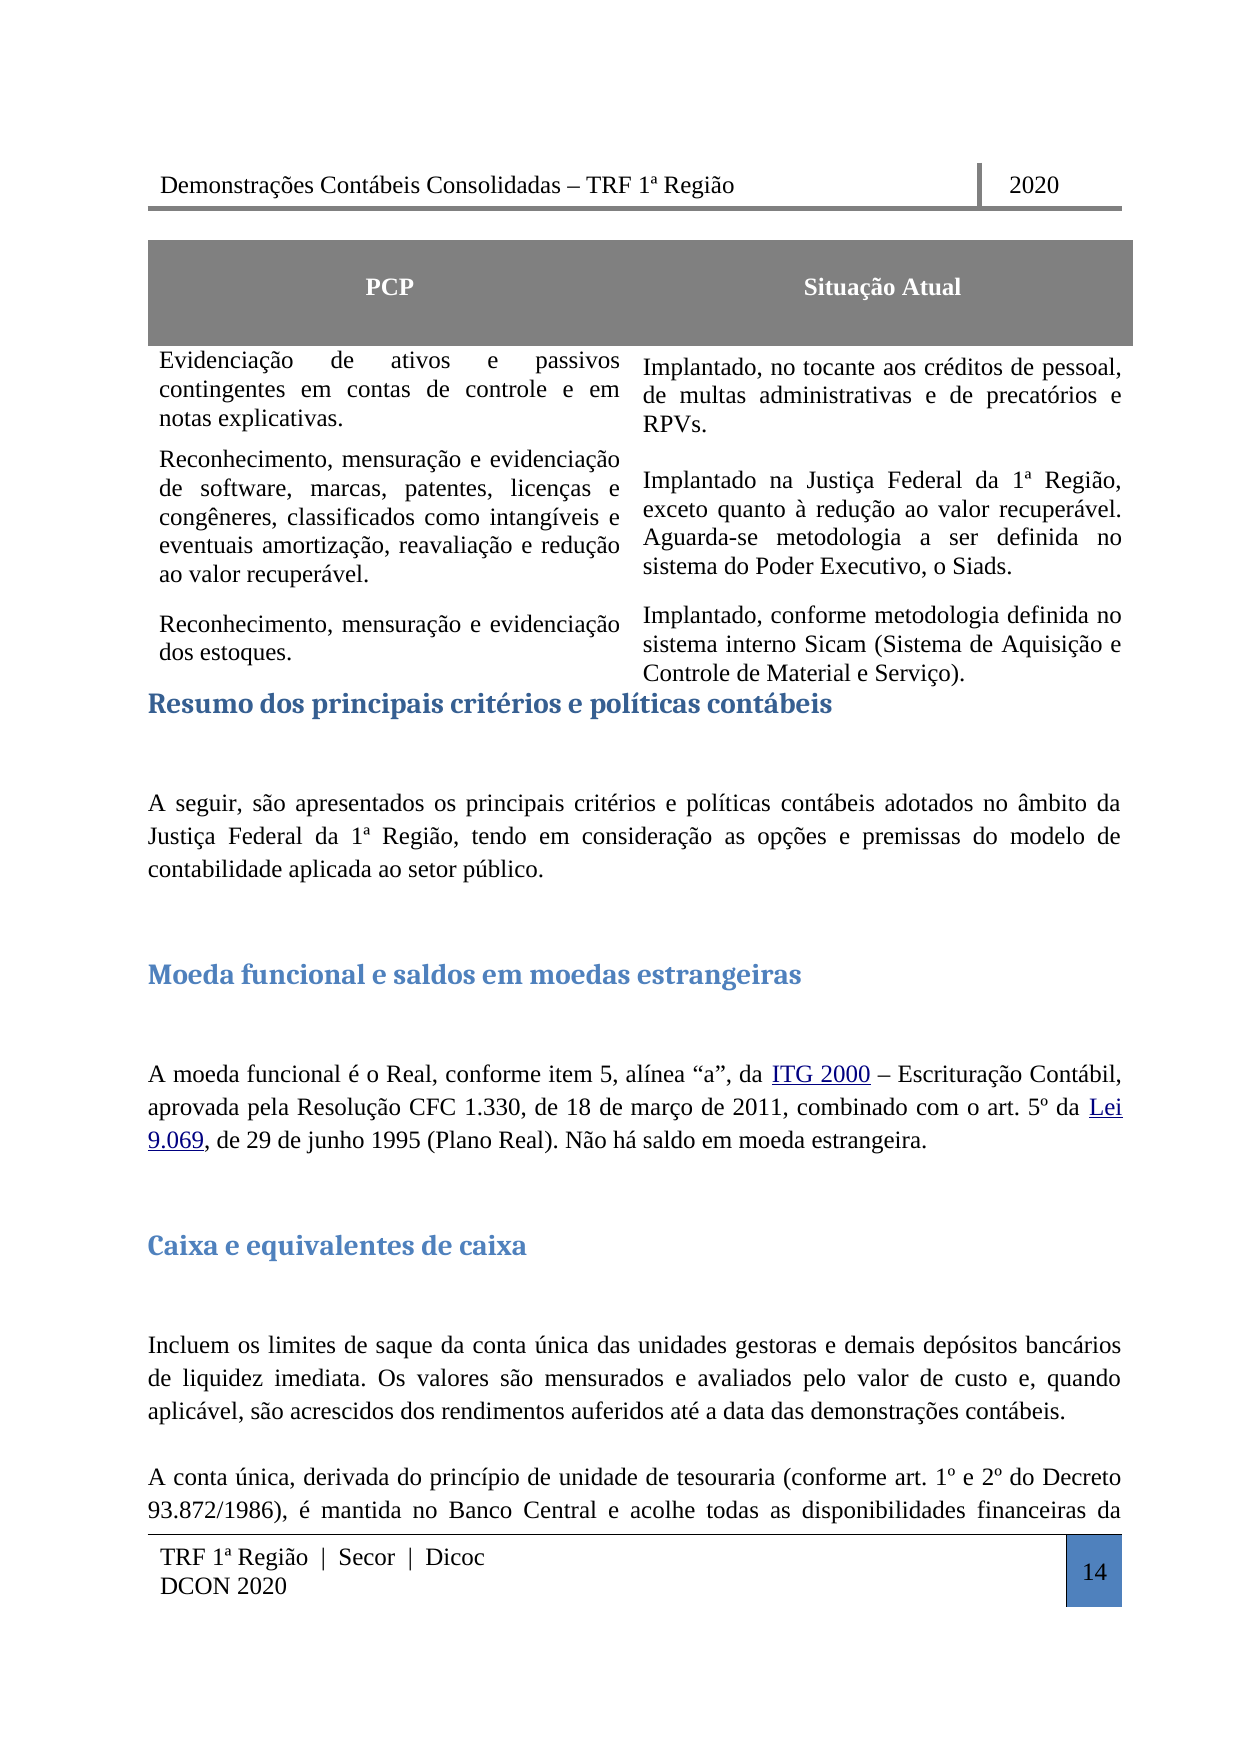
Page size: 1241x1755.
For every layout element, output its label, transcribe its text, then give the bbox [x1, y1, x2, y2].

subtitle Resumo dos principais critérios e políticas contábeis [148, 687, 1122, 720]
table_cell Implantado na Justiça Federal da 1ª Região, exceto quanto à redução ao valor recuperável. Aguarda-se metodologia a ser definida no sistema do Poder Executivo, o Siads. [631, 444, 1133, 601]
subtitle Caixa e equivalentes de caixa [148, 1229, 1122, 1262]
table_cell Implantado, conforme metodologia definida no sistema interno Sicam (Sistema de Aquisição e Controle de Material e Serviço). [631, 601, 1133, 687]
text A conta única, derivada do princípio de unidade de tesouraria (conforme art. 1º e 2º do Decreto 93.872/1986), é mantida no Banco Central e acolhe todas as disponibilidades financeiras da [148, 1462, 1122, 1524]
subtitle Moeda funcional e saldos em moedas estrangeiras [148, 958, 1122, 991]
table_cell Implantado, no tocante aos créditos de pessoal, de multas administrativas e de precatórios e RPVs. [631, 346, 1133, 444]
table_cell Reconhecimento, mensuração e evidenciação de software, marcas, patentes, licenças e congêneres, classificados como intangíveis e eventuais amortização, reavaliação e redução ao valor recuperável. [148, 444, 631, 601]
table_cell Reconhecimento, mensuração e evidenciação dos estoques. [148, 601, 631, 687]
text A seguir, são apresentados os principais critérios e políticas contábeis adotados no âmbito da Justiça Federal da 1ª Região, tendo em consideração as opções e premissas do modelo de contabilidade aplicada ao setor público. [148, 788, 1122, 883]
table_cell Evidenciação de ativos e passivos contingentes em contas de controle e em notas explicativas. [148, 346, 631, 444]
text Incluem os limites de saque da conta única das unidades gestoras e demais depósitos bancários de liquidez imediata. Os valores são mensurados e avaliados pelo valor de custo e, quando aplicável, são acrescidos dos rendimentos auferidos até a data das demonstrações contábeis. [148, 1330, 1122, 1424]
table_header Situação Atual [631, 240, 1133, 346]
text A moeda funcional é o Real, conforme item 5, alínea “a”, da ITG 2000 – Escrituração Contábil, aprovada pela Resolução CFC 1.330, de 18 de março de 2011, combinado com o art. 5º da Lei 9.069, de 29 de junho 1995 (Plano Real). Não há saldo em moeda estrangeira. [148, 1059, 1122, 1154]
table_header PCP [148, 240, 631, 346]
